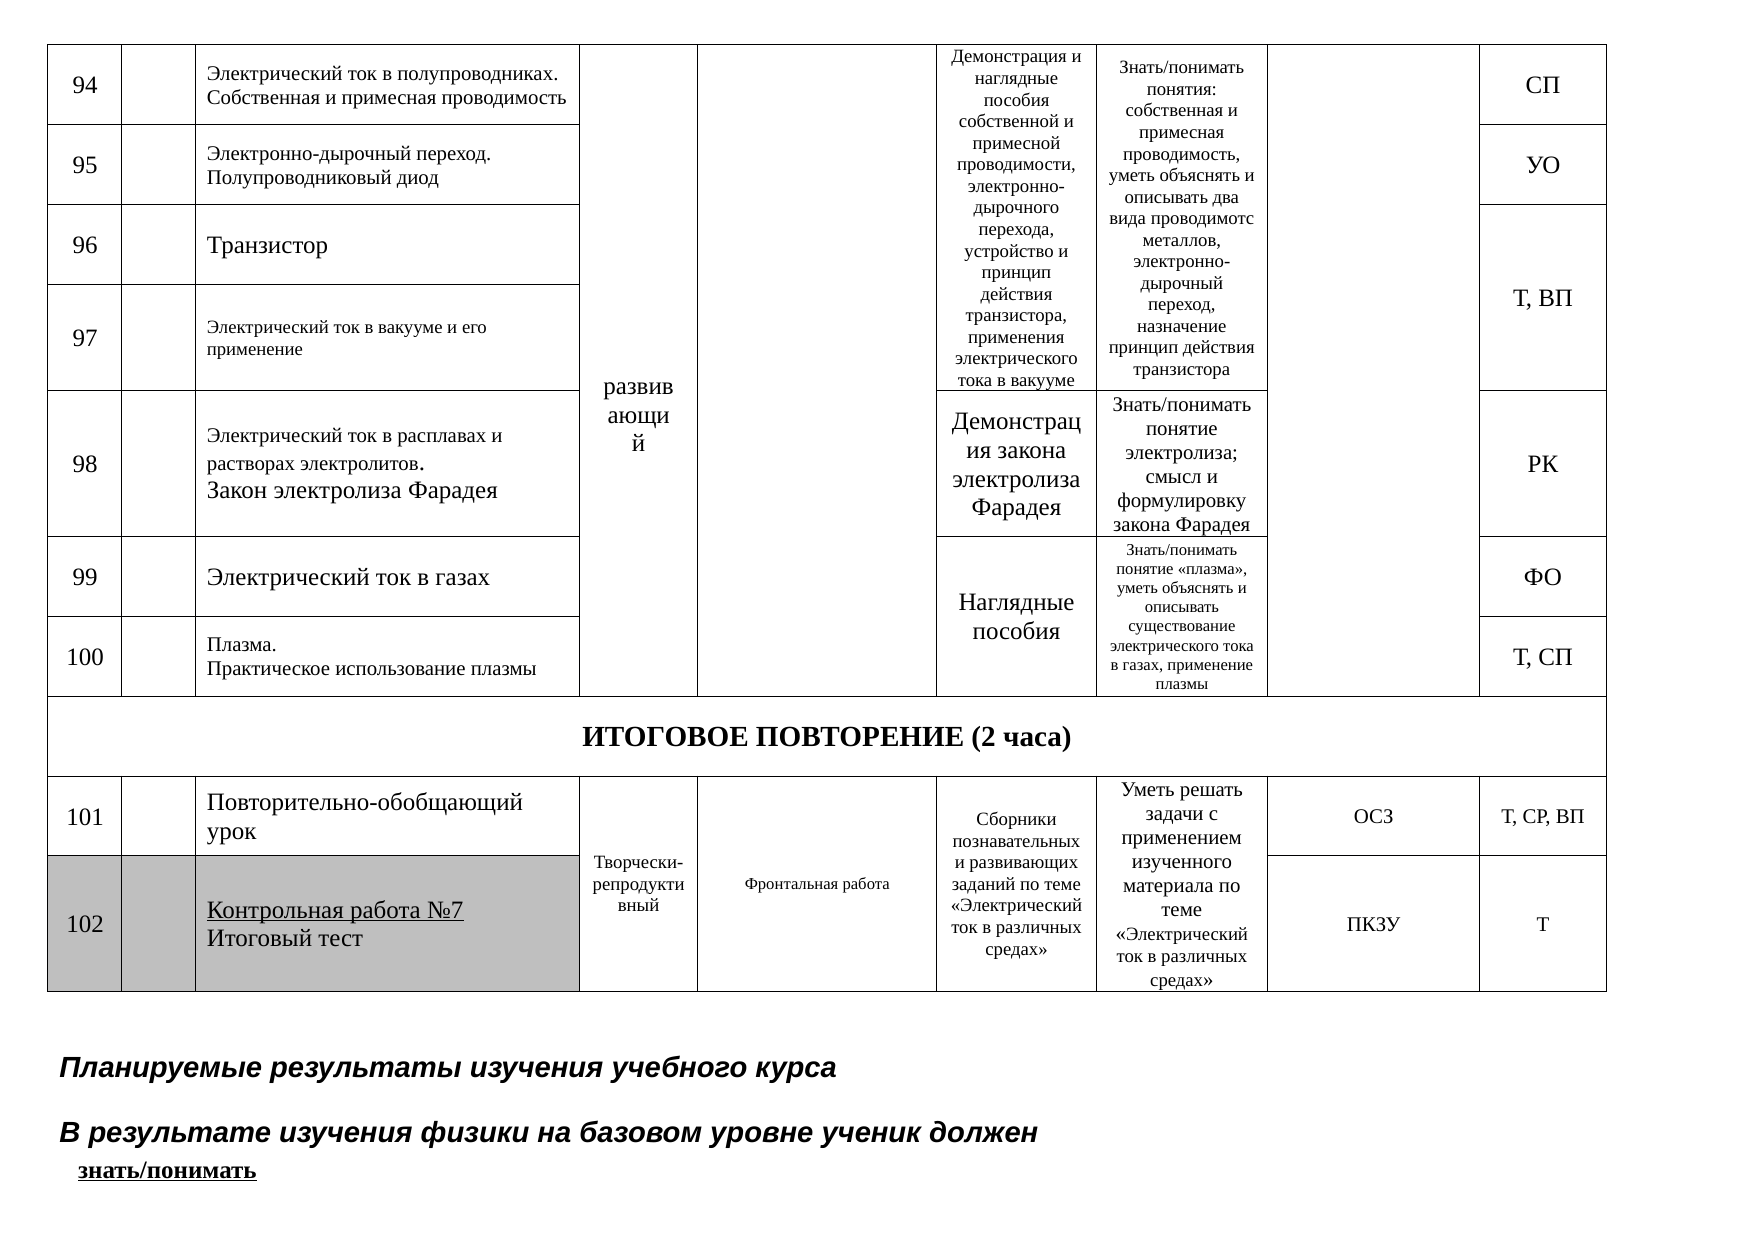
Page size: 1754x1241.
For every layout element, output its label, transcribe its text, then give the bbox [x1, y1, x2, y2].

table_cell 99 [48, 537, 121, 616]
table_cell [122, 125, 195, 204]
table_cell Электрический ток в расплавах и растворах электролитов. Закон электролиза Фарадея [196, 391, 579, 536]
table_cell Сборники познавательных и развивающих заданий по теме «Электрический ток в различных средах» [937, 777, 1096, 991]
table_cell Транзистор [196, 205, 579, 284]
table_cell Контрольная работа №7 Итоговый тест [196, 856, 579, 991]
table_cell Электронно-дырочный переход. Полупроводниковый диод [196, 125, 579, 204]
table_cell [122, 617, 195, 696]
table_cell [698, 45, 936, 696]
table_cell Повторительно-обобщающий урок [196, 777, 579, 855]
table_cell [122, 205, 195, 284]
table_cell Т [1480, 856, 1606, 991]
table_cell Фронтальная работа [698, 777, 936, 991]
table_cell РК [1480, 391, 1606, 536]
table_cell [1268, 45, 1479, 696]
subtitle Планируемые результаты изучения учебного курса [59, 1050, 1724, 1084]
table_cell Т, СП [1480, 617, 1606, 696]
table_cell ОСЗ [1268, 777, 1479, 855]
text знать/понимать [59, 1155, 1724, 1183]
table_cell 96 [48, 205, 121, 284]
table_cell 101 [48, 777, 121, 855]
table_cell Электрический ток в вакууме и его применение [196, 285, 579, 390]
table_cell 94 [48, 45, 121, 124]
subtitle В результате изучения физики на базовом уровне ученик должен [59, 1115, 1724, 1148]
table_cell [122, 45, 195, 124]
table_cell 95 [48, 125, 121, 204]
table_cell [122, 856, 195, 991]
table_cell [122, 537, 195, 616]
table_cell Электрический ток в полупроводниках. Собственная и примесная проводимость [196, 45, 579, 124]
table_cell Плазма. Практическое использование плазмы [196, 617, 579, 696]
table_cell Демонстрация и наглядные пособия собственной и примесной проводимости, электронно-дырочного перехода, устройство и принцип действия транзистора, применения электрического тока в вакууме [937, 45, 1096, 390]
table_cell УО [1480, 125, 1606, 204]
table_cell 100 [48, 617, 121, 696]
table_cell 102 [48, 856, 121, 991]
table_cell Электрический ток в газах [196, 537, 579, 616]
table_cell Т, ВП [1480, 205, 1606, 390]
table_cell 98 [48, 391, 121, 536]
table_cell Уметь решать задачи с применением изученного материала по теме «Электрический ток в различных средах» [1097, 777, 1267, 991]
table_cell СП [1480, 45, 1606, 124]
table_cell Демонстрация закона электролиза Фарадея [937, 391, 1096, 536]
table_cell развивающий [580, 45, 697, 696]
table_cell ПКЗУ [1268, 856, 1479, 991]
table_cell Знать/понимать понятие «плазма», уметь объяснять и описывать существование электрического тока в газах, применение плазмы [1097, 537, 1267, 696]
table_cell ФО [1480, 537, 1606, 616]
table_cell Т, СР, ВП [1480, 777, 1606, 855]
table_cell Знать/понимать понятие электролиза; смысл и формулировку закона Фарадея [1097, 391, 1267, 536]
table_cell 97 [48, 285, 121, 390]
table_cell [122, 285, 195, 390]
table_cell [122, 391, 195, 536]
table_cell Знать/понимать понятия: собственная и примесная проводимость, уметь объяснять и описывать два вида проводимотс металлов, электронно-дырочный переход, назначение принцип действия транзистора [1097, 45, 1267, 390]
table_cell ИТОГОВОЕ ПОВТОРЕНИЕ (2 часа) [48, 697, 1606, 776]
table_cell Творчески-репродуктивный [580, 777, 697, 991]
table_cell Наглядные пособия [937, 537, 1096, 696]
table_cell [122, 777, 195, 855]
